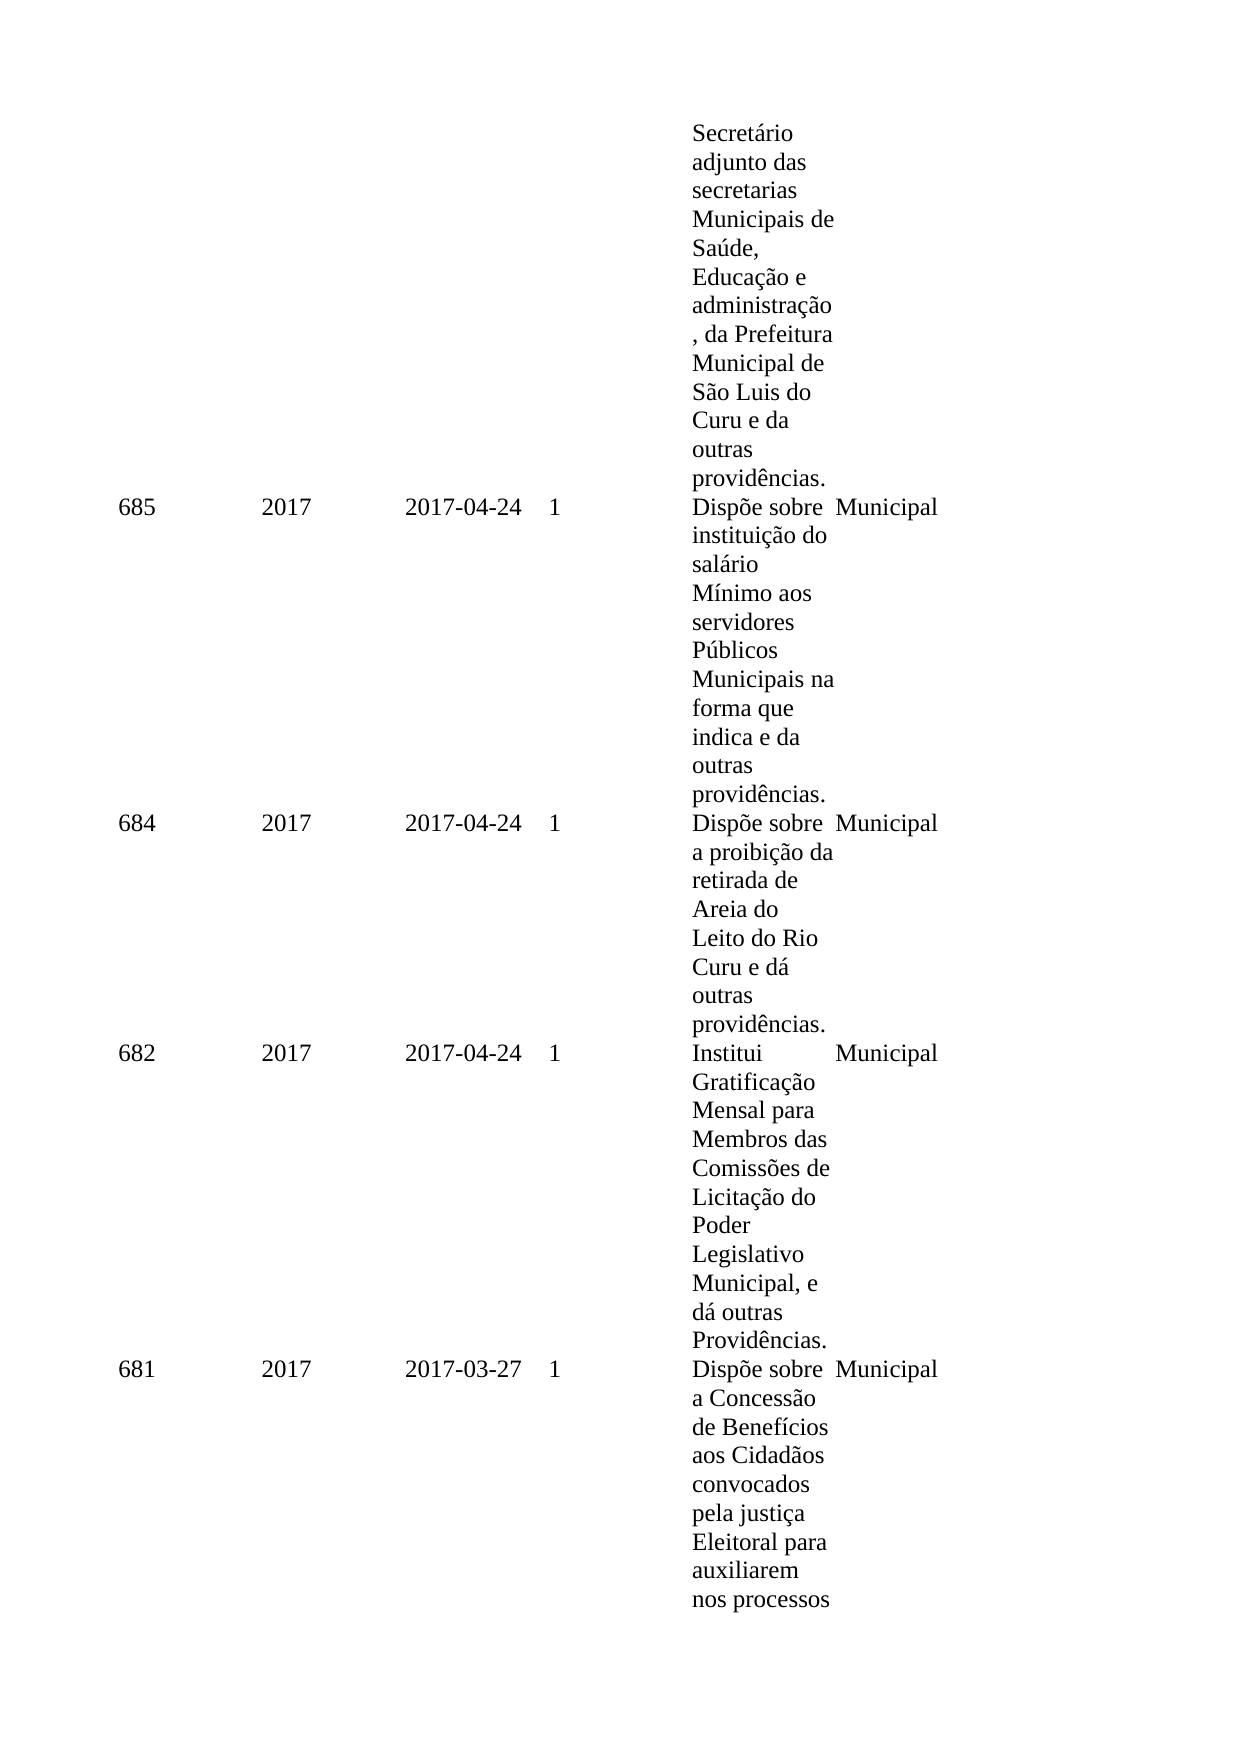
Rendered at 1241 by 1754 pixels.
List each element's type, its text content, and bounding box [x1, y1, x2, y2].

table_cell [261, 118, 405, 492]
table_cell [548, 118, 692, 492]
table_cell 2017 [261, 808, 405, 1038]
table_cell 1 [548, 808, 692, 1038]
table_cell 2017 [261, 1354, 405, 1613]
table_cell [979, 1354, 1122, 1613]
table_cell [979, 492, 1122, 808]
table_cell [979, 1038, 1122, 1354]
table_cell 2017 [261, 492, 405, 808]
table_cell 2017-04-24 [405, 1038, 548, 1354]
table_cell 1 [548, 1038, 692, 1354]
table_cell Dispõe sobre a proibição da retirada de Areia do Leito do Rio Curu e dá outras providências. [692, 808, 835, 1038]
table_cell [979, 118, 1122, 492]
table_cell 2017-03-27 [405, 1354, 548, 1613]
table_cell 2017 [261, 1038, 405, 1354]
table_cell Municipal [835, 1038, 979, 1354]
table_cell Dispõe sobre a Concessão de Benefícios aos Cidadãos convocados pela justiça Eleitoral para auxiliarem nos processos [692, 1354, 835, 1613]
table_cell Institui Gratificação Mensal para Membros das Comissões de Licitação do Poder Legislativo Municipal, e dá outras Providências. [692, 1038, 835, 1354]
table_cell 685 [118, 492, 261, 808]
table_cell [405, 118, 548, 492]
table_cell Dispõe sobre instituição do salário Mínimo aos servidores Públicos Municipais na forma que indica e da outras providências. [692, 492, 835, 808]
table_cell [118, 118, 261, 492]
table_cell 1 [548, 1354, 692, 1613]
table_cell [835, 118, 979, 492]
table_cell Municipal [835, 808, 979, 1038]
table_cell Secretário adjunto das secretarias Municipais de Saúde, Educação e administração, da Prefeitura Municipal de São Luis do Curu e da outras providências. [692, 118, 835, 492]
table_cell Municipal [835, 1354, 979, 1613]
table_cell 681 [118, 1354, 261, 1613]
table_cell Municipal [835, 492, 979, 808]
table_cell 1 [548, 492, 692, 808]
table_cell 2017-04-24 [405, 492, 548, 808]
table_cell 2017-04-24 [405, 808, 548, 1038]
table_cell [979, 808, 1122, 1038]
table_cell 682 [118, 1038, 261, 1354]
table_cell 684 [118, 808, 261, 1038]
